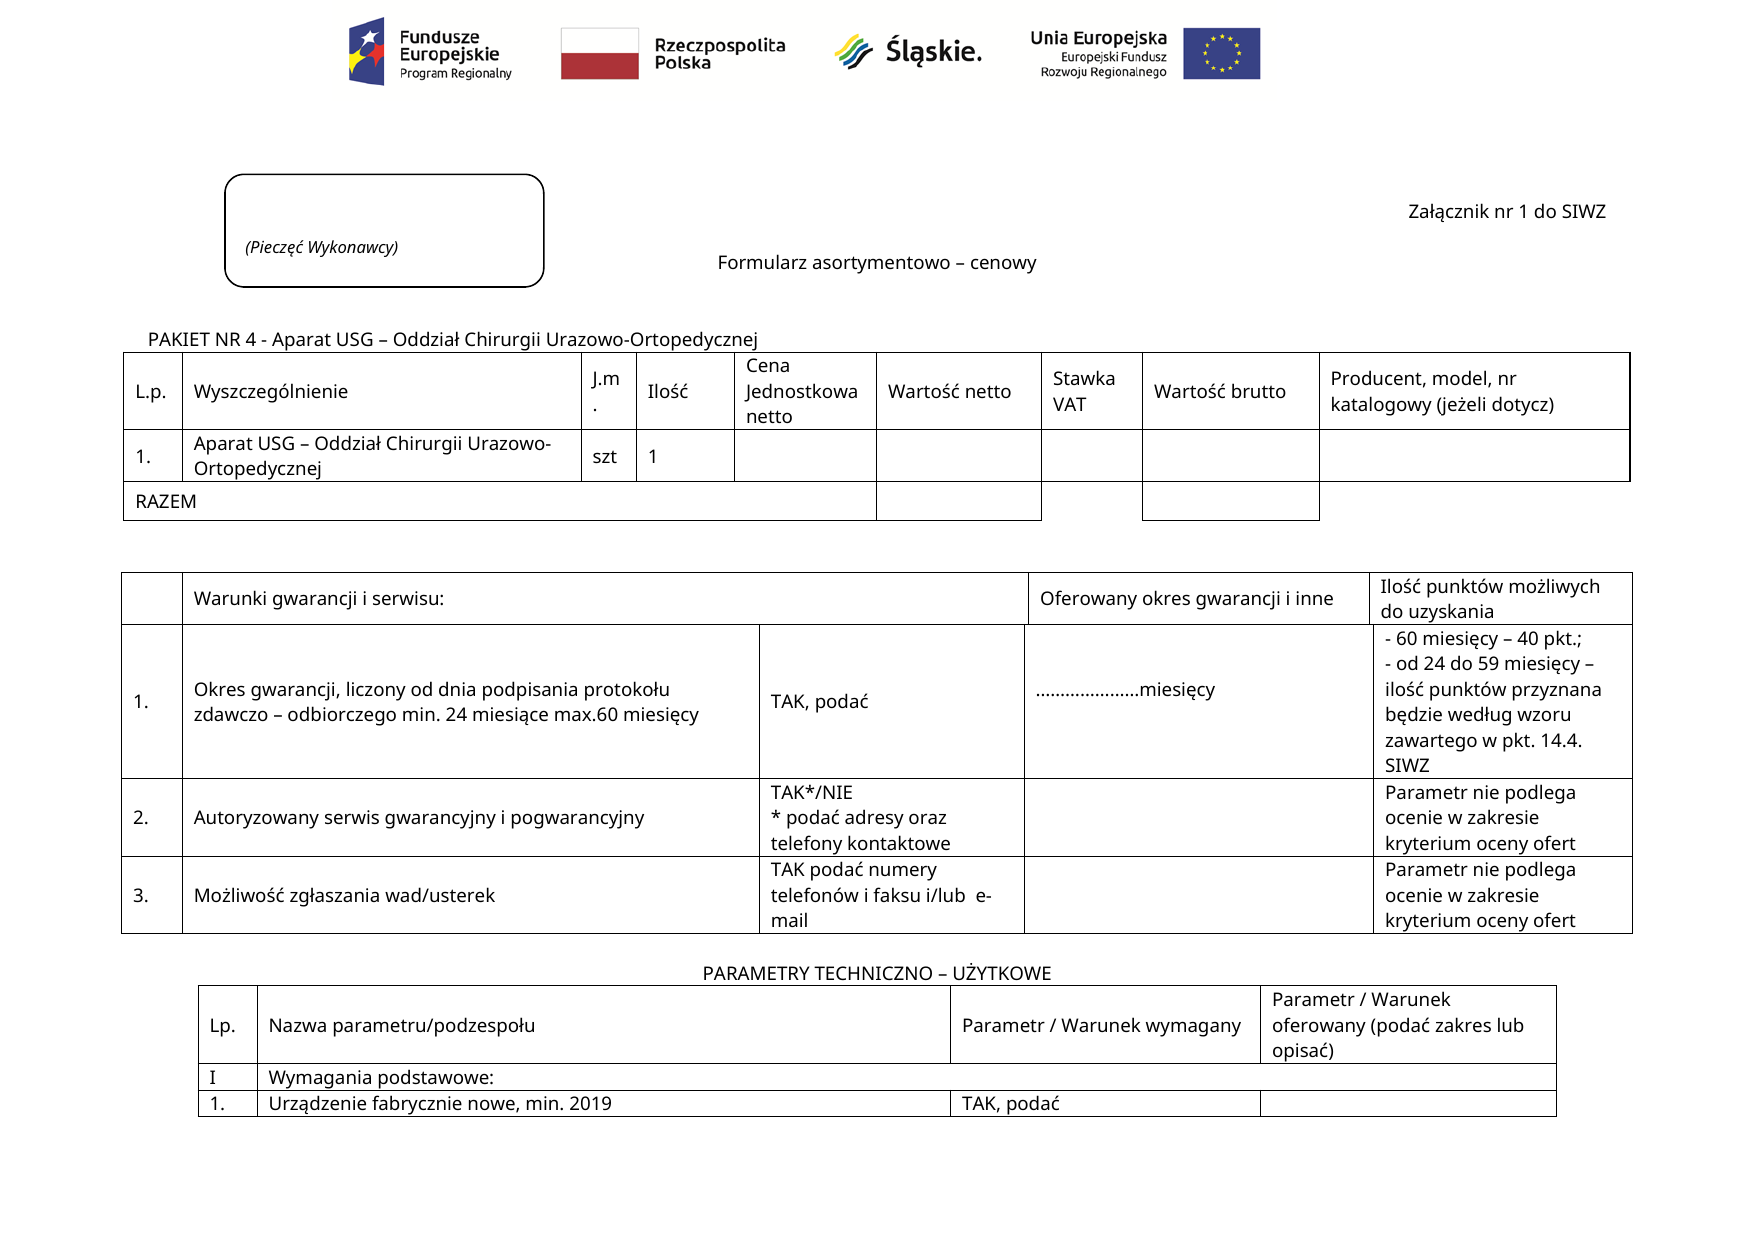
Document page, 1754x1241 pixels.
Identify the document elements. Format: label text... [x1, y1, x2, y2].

table_cell I [246, 1064, 257, 1089]
table_cell [1025, 857, 1373, 933]
table_header Stawka VAT [1042, 353, 1142, 429]
table_header Wartość brutto [1143, 353, 1319, 429]
table_cell [1320, 482, 1630, 520]
table_header Warunki gwarancji i serwisu: [183, 573, 1028, 624]
table_cell 2. [122, 779, 182, 856]
text Formularz asortymentowo – cenowy [544, 249, 1606, 275]
table_cell I [199, 1064, 209, 1089]
table_header Parametr / Warunek wymagany [951, 986, 1260, 1063]
table_cell [1320, 430, 1629, 481]
table_cell [1042, 430, 1142, 481]
table_cell [1042, 482, 1142, 520]
table_cell [735, 430, 876, 481]
table_cell …………………miesięcy [1025, 625, 1373, 778]
text [148, 249, 225, 275]
table_header Wartość netto [877, 353, 1041, 429]
table_cell RAZEM [124, 482, 876, 520]
table_header [122, 573, 182, 624]
table_cell [877, 482, 1041, 520]
table_cell Możliwość zgłaszania wad/usterek [183, 857, 759, 933]
table_header J.m. [582, 353, 636, 429]
table_cell [1143, 430, 1319, 481]
table_header L.p. [124, 353, 182, 429]
table_cell 3. [122, 857, 182, 933]
table_header Ilość [637, 353, 734, 429]
table_cell [1143, 482, 1319, 520]
table_header Lp. [199, 986, 257, 1063]
table_header Wyszczególnienie [183, 353, 581, 429]
table_cell Autoryzowany serwis gwarancyjny i pogwarancyjny [183, 779, 759, 856]
table_header Cena Jednostkowa netto [735, 353, 746, 429]
table_cell Okres gwarancji, liczony od dnia podpisania protokołu zdawczo – odbiorczego min. 24 miesiące max.60 miesięcy [183, 625, 759, 778]
table_cell TAK, podać [760, 625, 1024, 778]
table_header Cena Jednostkowa netto [865, 353, 876, 429]
table_cell 1. [199, 1091, 209, 1116]
table_cell [1545, 1091, 1556, 1116]
table_header Oferowany okres gwarancji i inne [1029, 573, 1369, 624]
table_header Nazwa parametru/podzespołu [258, 986, 950, 1063]
table_cell [1025, 779, 1373, 856]
table_cell TAK, podać [1249, 1091, 1260, 1116]
table_cell 1. [246, 1091, 257, 1116]
text [148, 198, 224, 224]
text Załącznik nr 1 do SIWZ [545, 198, 1606, 224]
text PARAMETRY TECHNICZNO – UŻYTKOWE [148, 960, 1606, 985]
table_cell [1261, 1091, 1272, 1116]
table_cell [877, 430, 1041, 481]
text PAKIET NR 4 - Aparat USG – Oddział Chirurgii Urazowo-Ortopedycznej [148, 326, 1606, 352]
table_cell TAK, podać [951, 1091, 962, 1116]
table_cell 1. [122, 625, 182, 778]
table_cell 1 [637, 430, 734, 481]
table_cell 1. [124, 430, 182, 481]
table_cell szt [582, 430, 636, 481]
table_header Producent, model, nr katalogowy (jeżeli dotycz) [1320, 353, 1629, 429]
